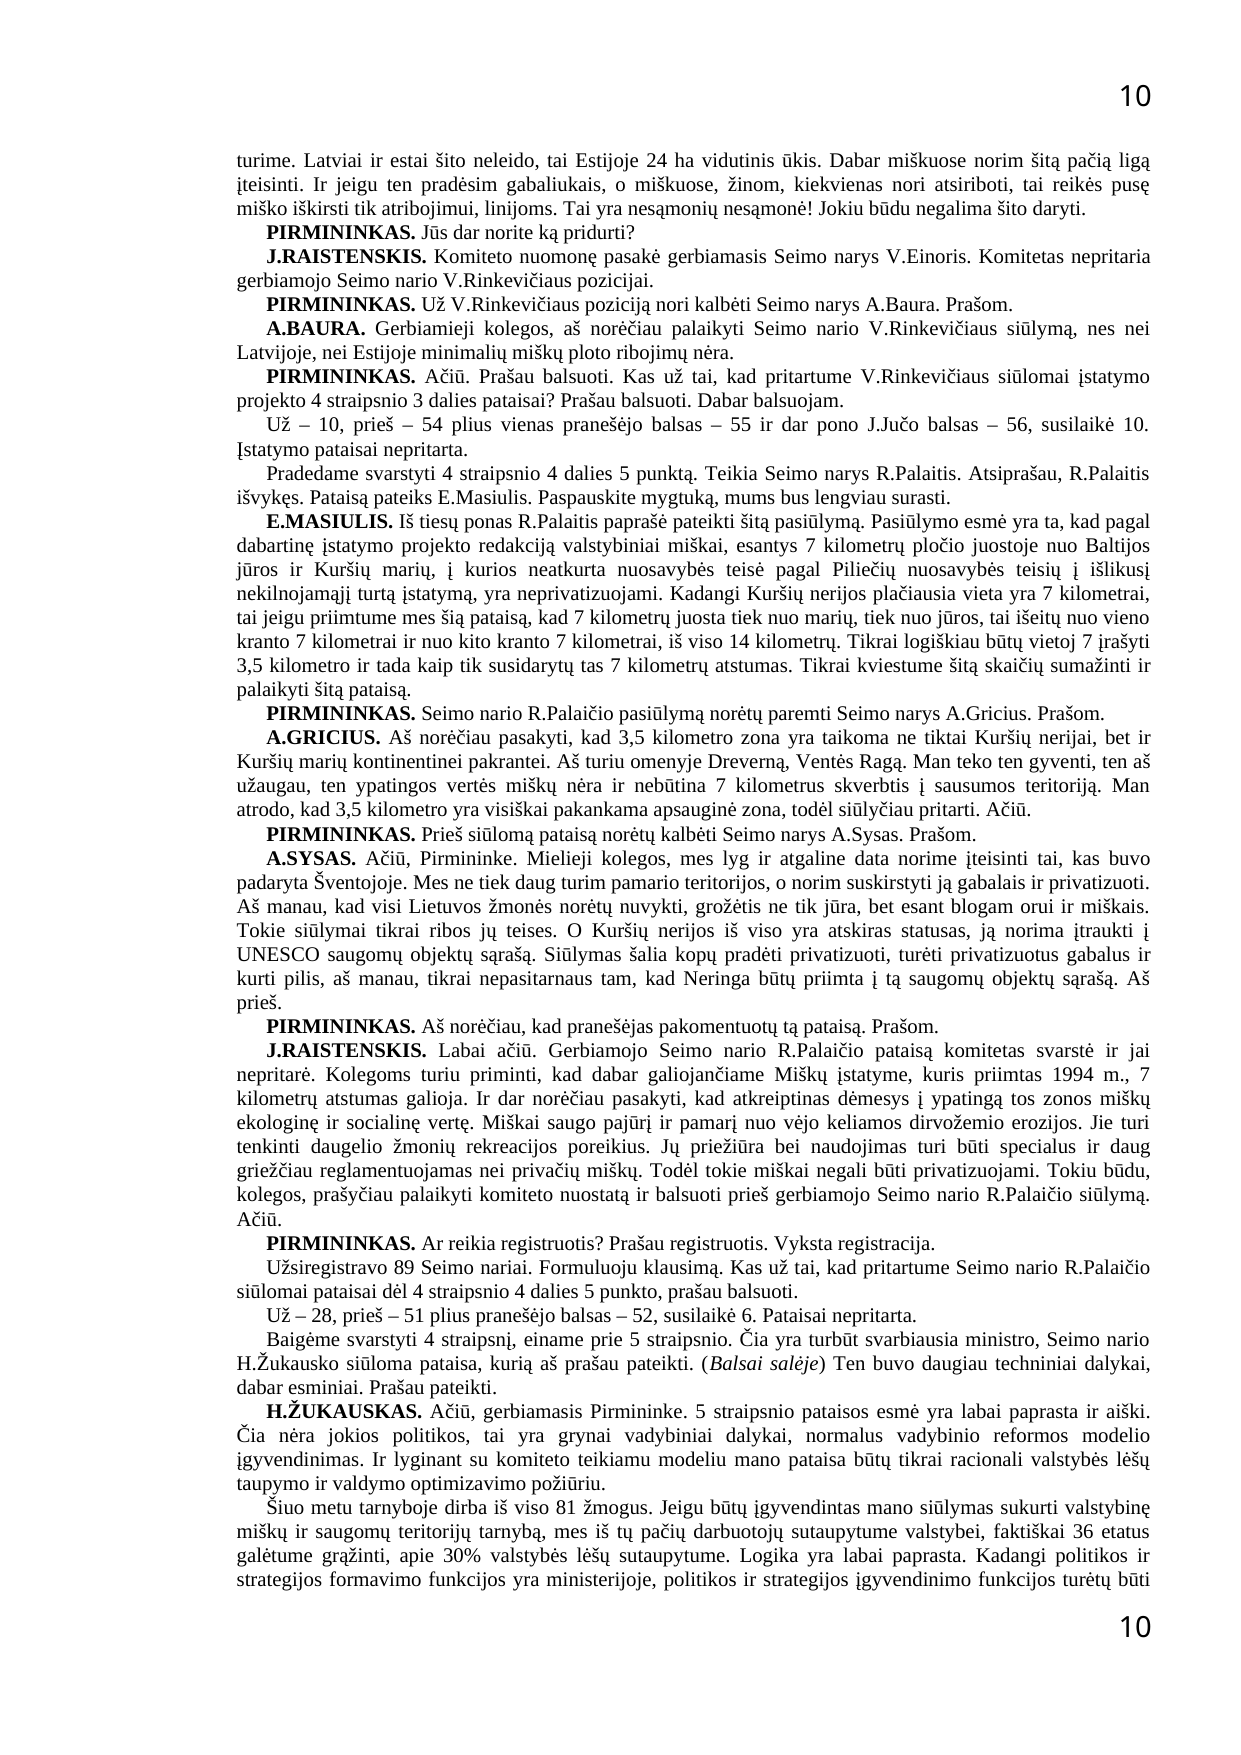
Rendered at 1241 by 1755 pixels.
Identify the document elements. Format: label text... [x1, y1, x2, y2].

text Pradedame svarstyti 4 straipsnio 4 dalies 5 punktą. Teikia Seimo narys R.Palaitis. Atsiprašau, R.Palaitis išvykęs. Pataisą pateiks E.Masiulis. Paspauskite mygtuką, mums bus lengviau surasti. [236, 461, 1152, 509]
text Už – 28, prieš – 51 plius pranešėjo balsas – 52, susilaikė 6. Pataisai nepritarta. [236, 1303, 1152, 1327]
text Užsiregistravo 89 Seimo nariai. Formuluoju klausimą. Kas už tai, kad pritartume Seimo nario R.Palaičio siūlomai pataisai dėl 4 straipsnio 4 dalies 5 punkto, prašau balsuoti. [236, 1254, 1152, 1303]
text PIRMININKAS. Aš norėčiau, kad pranešėjas pakomentuotų tą pataisą. Prašom. [236, 1014, 1152, 1038]
text PIRMININKAS. Prieš siūlomą pataisą norėtų kalbėti Seimo narys A.Sysas. Prašom. [236, 821, 1152, 846]
text Už – 10, prieš – 54 plius vienas pranešėjo balsas – 55 ir dar pono J.Jučo balsas – 56, susilaikė 10. Įstatymo pataisai nepritarta. [236, 412, 1152, 461]
text J.RAISTENSKIS. Komiteto nuomonę pasakė gerbiamasis Seimo narys V.Einoris. Komitetas nepritaria gerbiamojo Seimo nario V.Rinkevičiaus pozicijai. [236, 244, 1152, 292]
text Baigėme svarstyti 4 straipsnį, einame prie 5 straipsnio. Čia yra turbūt svarbiausia ministro, Seimo nario H.Žukausko siūloma pataisa, kurią aš prašau pateikti. (Balsai salėje) Ten buvo daugiau techniniai dalykai, dabar esminiai. Prašau pateikti. [236, 1327, 1152, 1399]
text PIRMININKAS. Ačiū. Prašau balsuoti. Kas už tai, kad pritartume V.Rinkevičiaus siūlomai įstatymo projekto 4 straipsnio 3 dalies pataisai? Prašau balsuoti. Dabar balsuojam. [236, 364, 1152, 412]
text PIRMININKAS. Seimo nario R.Palaičio pasiūlymą norėtų paremti Seimo narys A.Gricius. Prašom. [236, 701, 1152, 725]
text PIRMININKAS. Už V.Rinkevičiaus poziciją nori kalbėti Seimo narys A.Baura. Prašom. [236, 292, 1152, 316]
text turime. Latviai ir estai šito neleido, tai Estijoje 24 ha vidutinis ūkis. Dabar miškuose norim šitą pačią ligą įteisinti. Ir jeigu ten pradėsim gabaliukais, o miškuose, žinom, kiekvienas nori atsiriboti, tai reikės pusę miško iškirsti tik atribojimui, linijoms. Tai yra nesąmonių nesąmonė! Jokiu būdu negalima šito daryti. [236, 148, 1152, 220]
text H.ŽUKAUSKAS. Ačiū, gerbiamasis Pirmininke. 5 straipsnio pataisos esmė yra labai paprasta ir aiški. Čia nėra jokios politikos, tai yra grynai vadybiniai dalykai, normalus vadybinio reformos modelio įgyvendinimas. Ir lyginant su komiteto teikiamu modeliu mano pataisa būtų tikrai racionali valstybės lėšų taupymo ir valdymo optimizavimo požiūriu. [236, 1399, 1152, 1495]
text PIRMININKAS. Ar reikia registruotis? Prašau registruotis. Vyksta registracija. [236, 1231, 1152, 1254]
text E.MASIULIS. Iš tiesų ponas R.Palaitis paprašė pateikti šitą pasiūlymą. Pasiūlymo esmė yra ta, kad pagal dabartinę įstatymo projekto redakciją valstybiniai miškai, esantys 7 kilometrų pločio juostoje nuo Baltijos jūros ir Kuršių marių, į kurios neatkurta nuosavybės teisė pagal Piliečių nuosavybės teisių į išlikusį nekilnojamąjį turtą įstatymą, yra neprivatizuojami. Kadangi Kuršių nerijos plačiausia vieta yra 7 kilometrai, tai jeigu priimtume mes šią pataisą, kad 7 kilometrų juosta tiek nuo marių, tiek nuo jūros, tai išeitų nuo vieno kranto 7 kilometrai ir nuo kito kranto 7 kilometrai, iš viso 14 kilometrų. Tikrai logiškiau būtų vietoj 7 įrašyti 3,5 kilometro ir tada kaip tik susidarytų tas 7 kilometrų atstumas. Tikrai kviestume šitą skaičių sumažinti ir palaikyti šitą pataisą. [236, 509, 1152, 701]
text A.GRICIUS. Aš norėčiau pasakyti, kad 3,5 kilometro zona yra taikoma ne tiktai Kuršių nerijai, bet ir Kuršių marių kontinentinei pakrantei. Aš turiu omenyje Dreverną, Ventės Ragą. Man teko ten gyventi, ten aš užaugau, ten ypatingos vertės miškų nėra ir nebūtina 7 kilometrus skverbtis į sausumos teritoriją. Man atrodo, kad 3,5 kilometro yra visiškai pakankama apsauginė zona, todėl siūlyčiau pritarti. Ačiū. [236, 725, 1152, 821]
text J.RAISTENSKIS. Labai ačiū. Gerbiamojo Seimo nario R.Palaičio pataisą komitetas svarstė ir jai nepritarė. Kolegoms turiu priminti, kad dabar galiojančiame Miškų įstatyme, kuris priimtas 1994 m., 7 kilometrų atstumas galioja. Ir dar norėčiau pasakyti, kad atkreiptinas dėmesys į ypatingą tos zonos miškų ekologinę ir socialinę vertę. Miškai saugo pajūrį ir pamarį nuo vėjo keliamos dirvožemio erozijos. Jie turi tenkinti daugelio žmonių rekreacijos poreikius. Jų priežiūra bei naudojimas turi būti specialus ir daug griežčiau reglamentuojamas nei privačių miškų. Todėl tokie miškai negali būti privatizuojami. Tokiu būdu, kolegos, prašyčiau palaikyti komiteto nuostatą ir balsuoti prieš gerbiamojo Seimo nario R.Palaičio siūlymą. Ačiū. [236, 1038, 1152, 1231]
text PIRMININKAS. Jūs dar norite ką pridurti? [236, 220, 1152, 244]
text Šiuo metu tarnyboje dirba iš viso 81 žmogus. Jeigu būtų įgyvendintas mano siūlymas sukurti valstybinę miškų ir saugomų teritorijų tarnybą, mes iš tų pačių darbuotojų sutaupytume valstybei, faktiškai 36 etatus galėtume grąžinti, apie 30% valstybės lėšų sutaupytume. Logika yra labai paprasta. Kadangi politikos ir strategijos formavimo funkcijos yra ministerijoje, politikos ir strategijos įgyvendinimo funkcijos turėtų būti [236, 1495, 1152, 1591]
text A.SYSAS. Ačiū, Pirmininke. Mielieji kolegos, mes lyg ir atgaline data norime įteisinti tai, kas buvo padaryta Šventojoje. Mes ne tiek daug turim pamario teritorijos, o norim suskirstyti ją gabalais ir privatizuoti. Aš manau, kad visi Lietuvos žmonės norėtų nuvykti, grožėtis ne tik jūra, bet esant blogam orui ir miškais. Tokie siūlymai tikrai ribos jų teises. O Kuršių nerijos iš viso yra atskiras statusas, ją norima įtraukti į UNESCO saugomų objektų sąrašą. Siūlymas šalia kopų pradėti privatizuoti, turėti privatizuotus gabalus ir kurti pilis, aš manau, tikrai nepasitarnaus tam, kad Neringa būtų priimta į tą saugomų objektų sąrašą. Aš prieš. [236, 846, 1152, 1014]
text A.BAURA. Gerbiamieji kolegos, aš norėčiau palaikyti Seimo nario V.Rinkevičiaus siūlymą, nes nei Latvijoje, nei Estijoje minimalių miškų ploto ribojimų nėra. [236, 316, 1152, 364]
